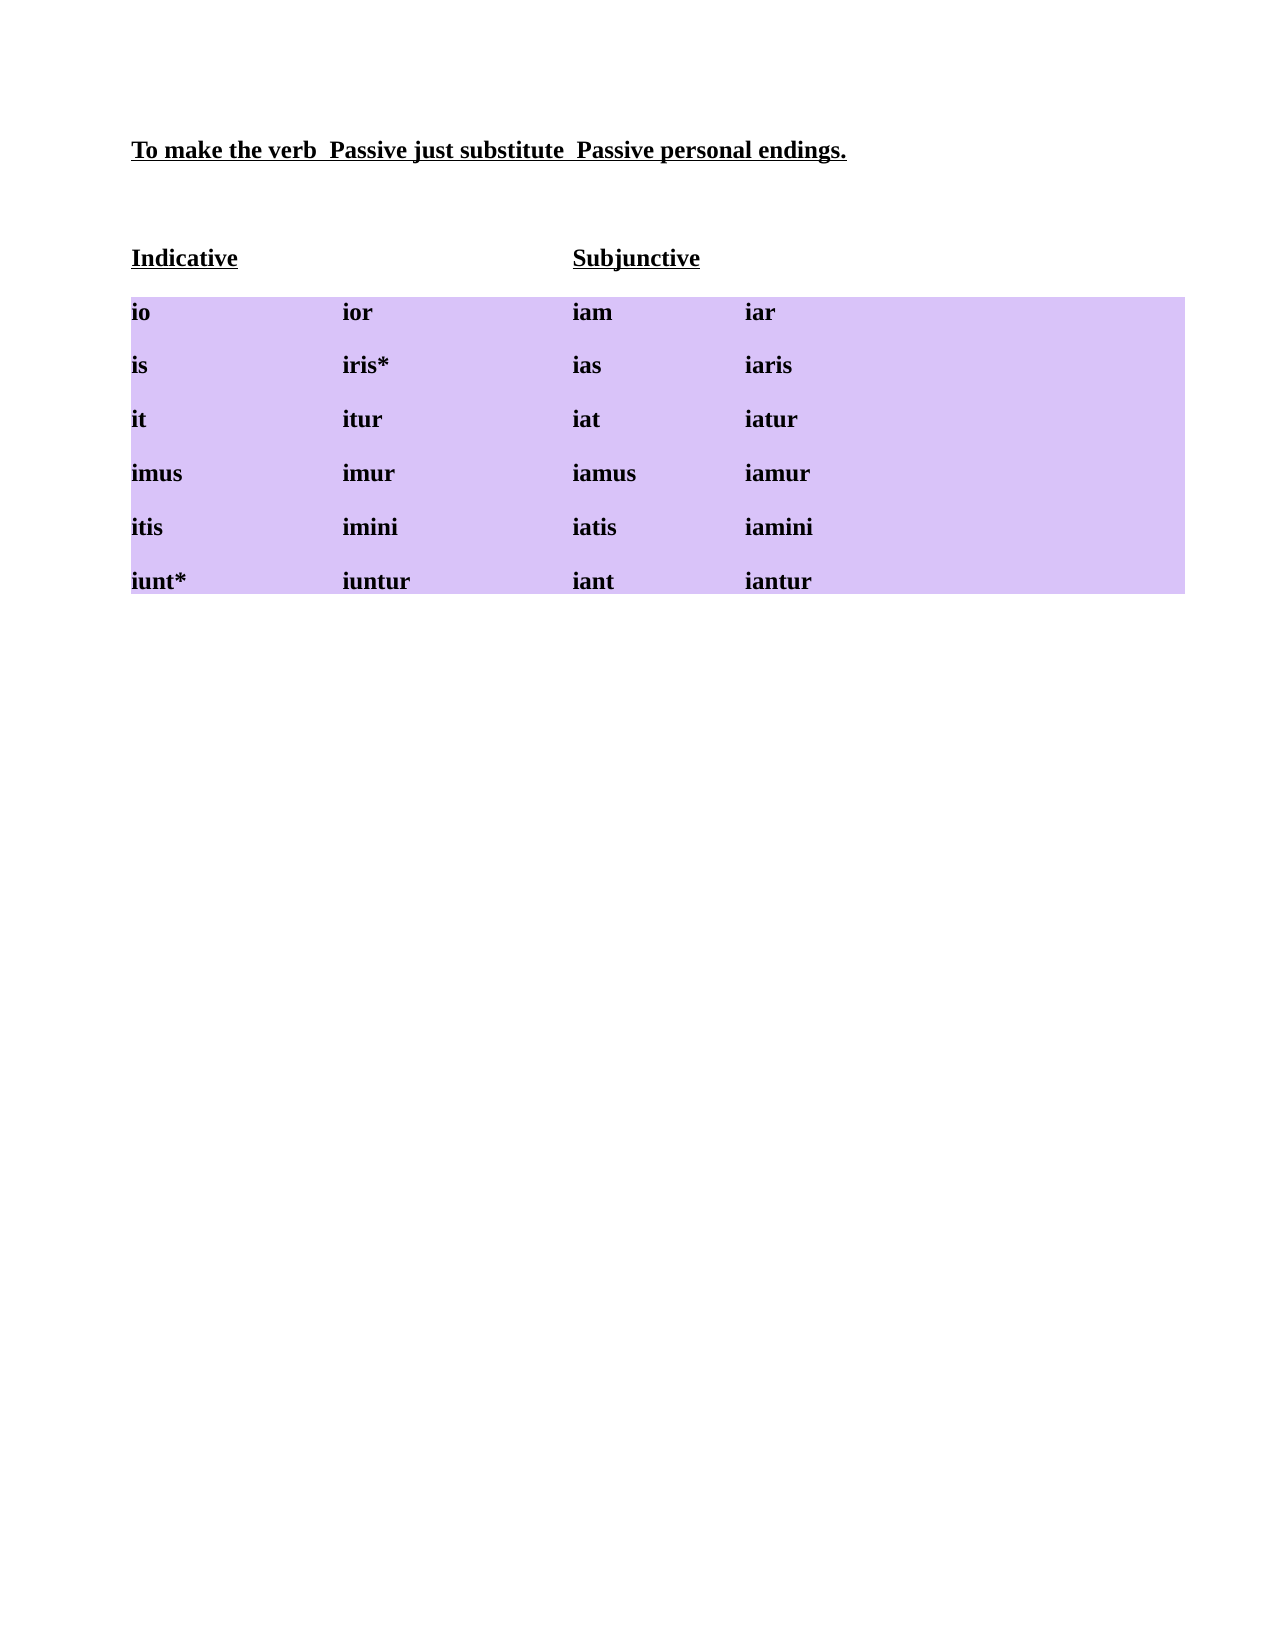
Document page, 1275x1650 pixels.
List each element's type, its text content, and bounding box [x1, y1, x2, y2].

text imus imur iamus iamur [131, 458, 1185, 487]
text To make the verb Passive just substitute Passive personal endings. [131, 135, 1185, 164]
text it itur iat iatur [131, 404, 1185, 433]
text io ior iam iar [131, 297, 1185, 325]
text iunt* iuntur iant iantur [131, 566, 1185, 594]
text itis imini iatis iamini [131, 512, 1185, 541]
text Indicative Subjunctive [131, 243, 1185, 271]
text is iris* ias iaris [131, 350, 1185, 379]
